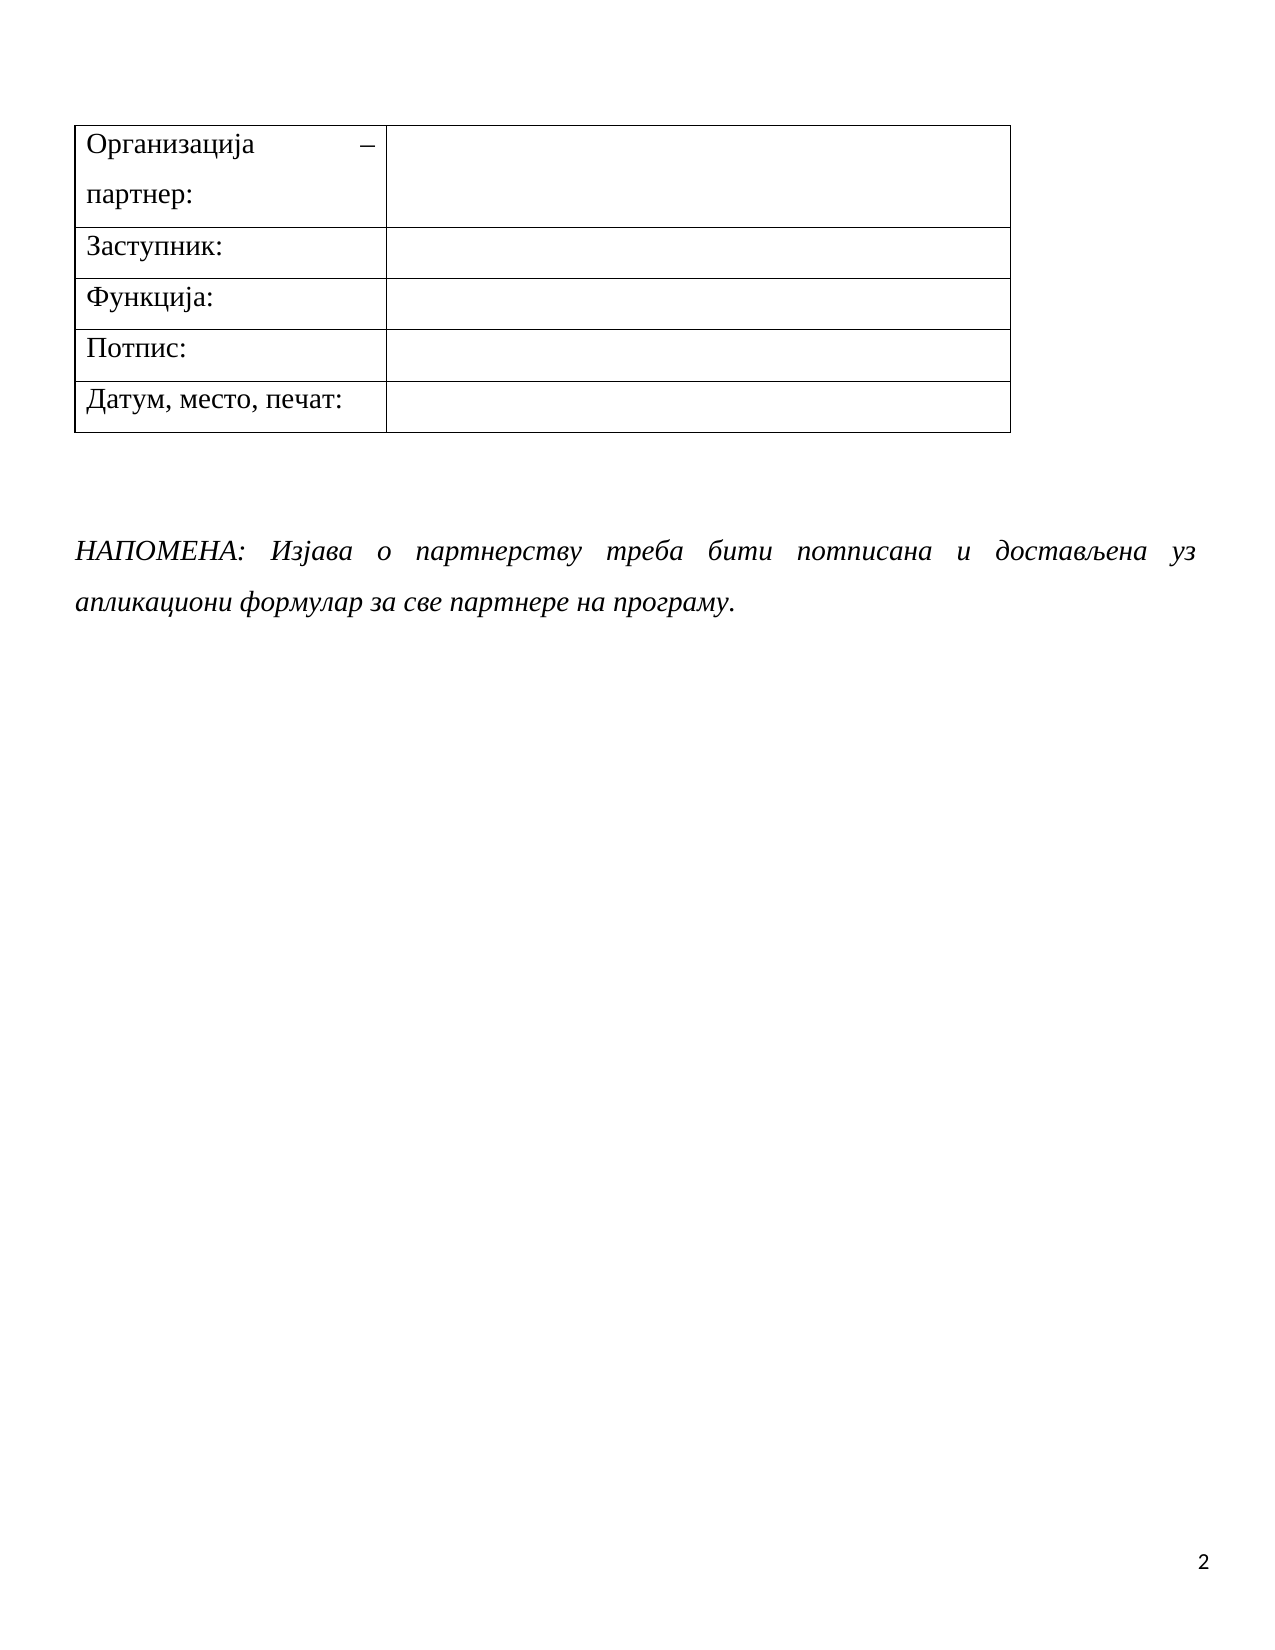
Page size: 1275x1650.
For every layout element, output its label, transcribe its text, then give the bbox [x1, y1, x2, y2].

table_cell Заступник: [76, 228, 386, 278]
table_header [387, 126, 1010, 227]
table_cell Датум, место, печат: [76, 382, 386, 432]
table_cell [387, 382, 1010, 432]
table_cell Потпис: [76, 330, 386, 381]
table_header Организација – партнер: [76, 126, 386, 227]
table_cell [387, 279, 1010, 329]
text НАПОМЕНА: Изјава о партнерству треба бити потписана и достављена уз апликациони формулар за све партнере на програму. [75, 533, 1200, 617]
table_cell [387, 228, 1010, 278]
table_cell Функција: [76, 279, 386, 329]
table_cell [387, 330, 1010, 381]
